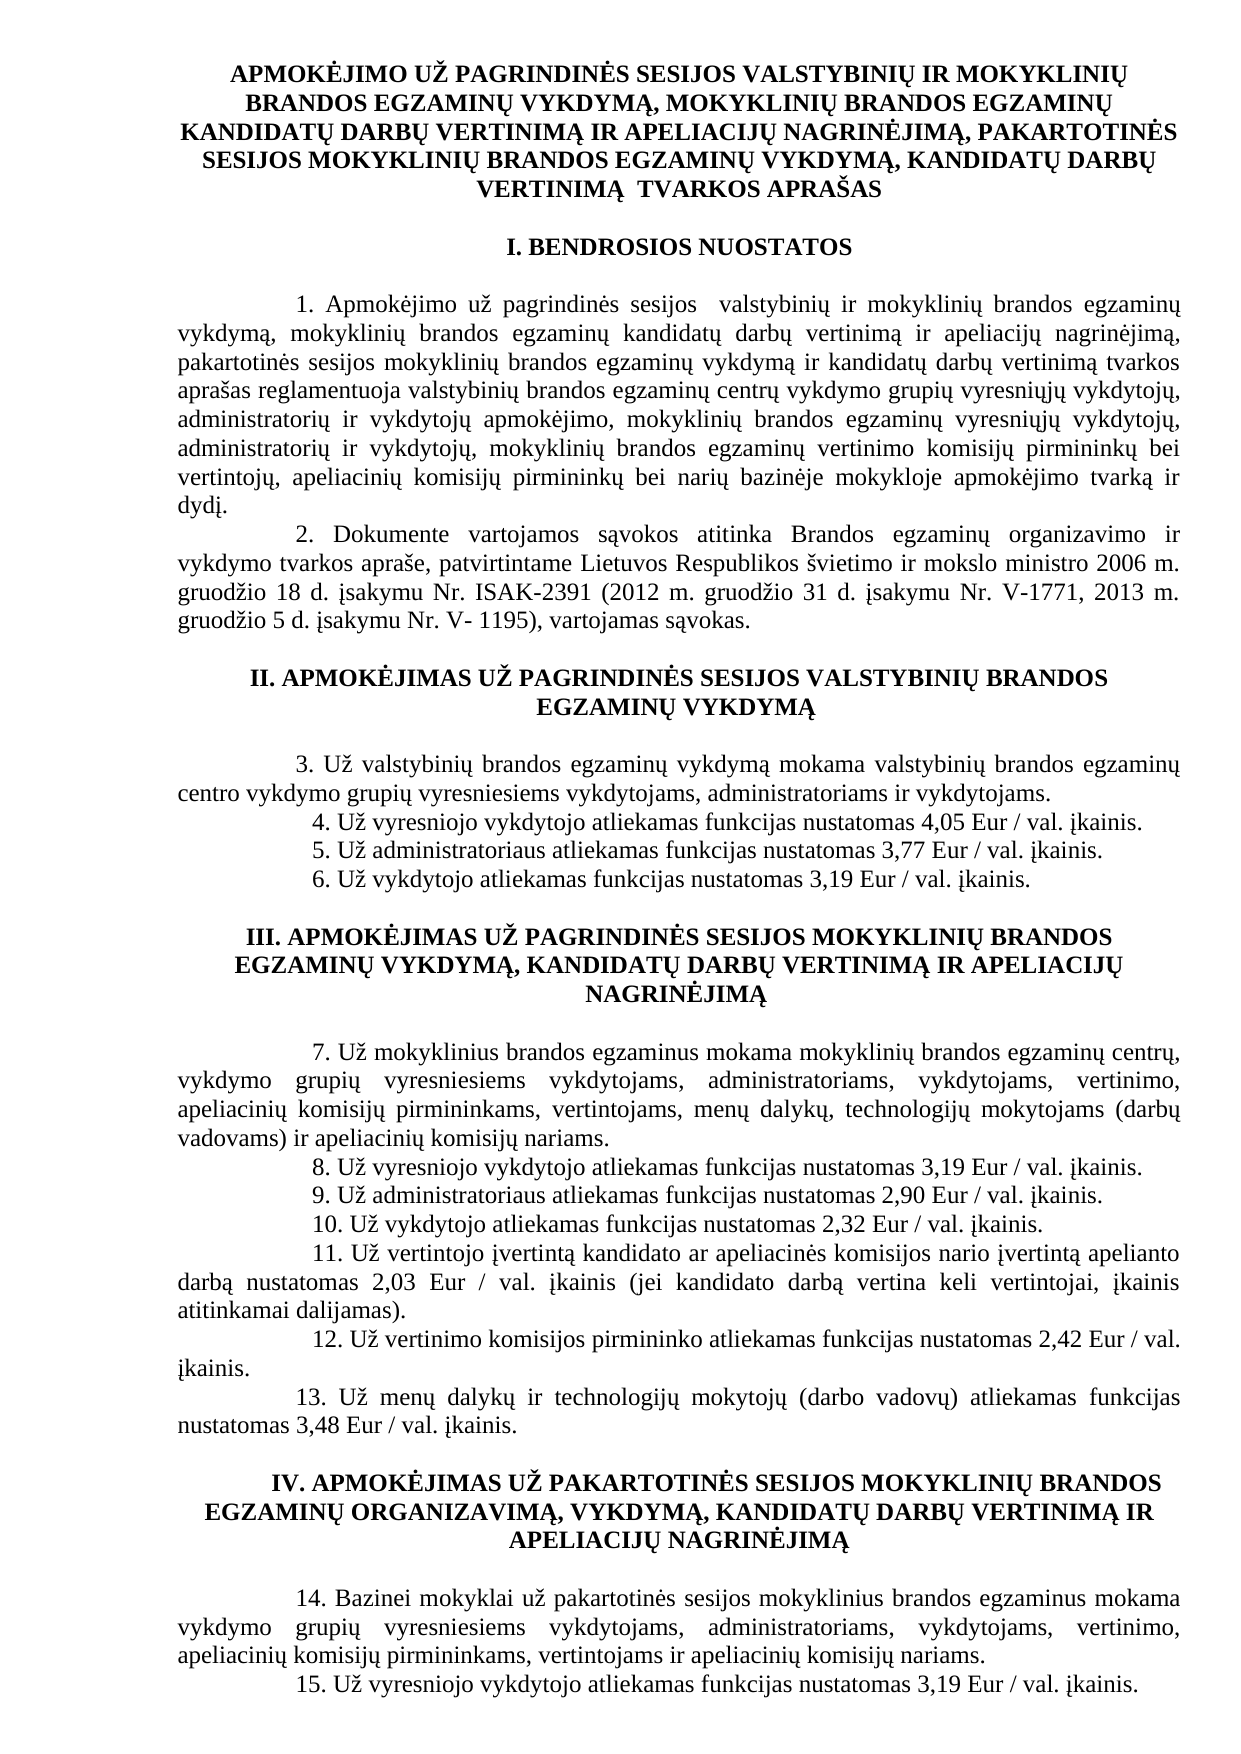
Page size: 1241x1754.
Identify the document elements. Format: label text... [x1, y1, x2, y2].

text 2. Dokumente vartojamos sąvokos atitinka Brandos egzaminų organizavimo ir vykdymo tvarkos apraše, patvirtintame Lietuvos Respublikos švietimo ir mokslo ministro 2006 m. gruodžio 18 d. įsakymu Nr. ISAK-2391 (2012 m. gruodžio 31 d. įsakymu Nr. V-1771, 2013 m. gruodžio 5 d. įsakymu Nr. V- 1195), vartojamas sąvokas. [177, 519, 1181, 634]
text 14. Bazinei mokyklai už pakartotinės sesijos mokyklinius brandos egzaminus mokama vykdymo grupių vyresniesiems vykdytojams, administratoriams, vykdytojams, vertinimo, apeliacinių komisijų pirmininkams, vertintojams ir apeliacinių komisijų nariams. [177, 1583, 1181, 1669]
text 13. Už menų dalykų ir technologijų mokytojų (darbo vadovų) atliekamas funkcijas nustatomas 3,48 Eur / val. įkainis. [177, 1382, 1181, 1439]
text 7. Už mokyklinius brandos egzaminus mokama mokyklinių brandos egzaminų centrų, vykdymo grupių vyresniesiems vykdytojams, administratoriams, vykdytojams, vertinimo, apeliacinių komisijų pirmininkams, vertintojams, menų dalykų, technologijų mokytojams (darbų vadovams) ir apeliacinių komisijų nariams. [177, 1037, 1181, 1152]
text 3. Už valstybinių brandos egzaminų vykdymą mokama valstybinių brandos egzaminų centro vykdymo grupių vyresniesiems vykdytojams, administratoriams ir vykdytojams. [177, 749, 1181, 807]
text 12. Už vertinimo komisijos pirmininko atliekamas funkcijas nustatomas 2,42 Eur / val. įkainis. [177, 1324, 1181, 1382]
text IV. APMOKĖJIMAS UŽ PAKARTOTINĖS SESIJOS MOKYKLINIŲ BRANDOS EGZAMINŲ ORGANIZAVIMĄ, VYKDYMĄ, KANDIDATŲ DARBŲ VERTINIMĄ IR APELIACIJŲ NAGRINĖJIMĄ [177, 1468, 1181, 1554]
text 15. Už vyresniojo vykdytojo atliekamas funkcijas nustatomas 3,19 Eur / val. įkainis. [177, 1669, 1181, 1698]
text 8. Už vyresniojo vykdytojo atliekamas funkcijas nustatomas 3,19 Eur / val. įkainis. [177, 1152, 1181, 1180]
text I. BENDROSIOS NUOSTATOS [177, 232, 1181, 260]
text 4. Už vyresniojo vykdytojo atliekamas funkcijas nustatomas 4,05 Eur / val. įkainis. [177, 807, 1181, 835]
text APMOKĖJIMO UŽ PAGRINDINĖS SESIJOS VALSTYBINIŲ IR MOKYKLINIŲ BRANDOS EGZAMINŲ VYKDYMĄ, MOKYKLINIŲ BRANDOS EGZAMINŲ KANDIDATŲ DARBŲ VERTINIMĄ IR APELIACIJŲ NAGRINĖJIMĄ, PAKARTOTINĖS SESIJOS MOKYKLINIŲ BRANDOS EGZAMINŲ VYKDYMĄ, KANDIDATŲ DARBŲ VERTINIMĄ TVARKOS APRAŠAS [177, 59, 1181, 203]
text 11. Už vertintojo įvertintą kandidato ar apeliacinės komisijos nario įvertintą apelianto darbą nustatomas 2,03 Eur / val. įkainis (jei kandidato darbą vertina keli vertintojai, įkainis atitinkamai dalijamas). [177, 1238, 1181, 1324]
text 5. Už administratoriaus atliekamas funkcijas nustatomas 3,77 Eur / val. įkainis. [177, 835, 1181, 864]
text 1. Apmokėjimo už pagrindinės sesijos valstybinių ir mokyklinių brandos egzaminų vykdymą, mokyklinių brandos egzaminų kandidatų darbų vertinimą ir apeliacijų nagrinėjimą, pakartotinės sesijos mokyklinių brandos egzaminų vykdymą ir kandidatų darbų vertinimą tvarkos aprašas reglamentuoja valstybinių brandos egzaminų centrų vykdymo grupių vyresniųjų vykdytojų, administratorių ir vykdytojų apmokėjimo, mokyklinių brandos egzaminų vyresniųjų vykdytojų, administratorių ir vykdytojų, mokyklinių brandos egzaminų vertinimo komisijų pirmininkų bei vertintojų, apeliacinių komisijų pirmininkų bei narių bazinėje mokykloje apmokėjimo tvarką ir dydį. [177, 289, 1181, 519]
text II. APMOKĖJIMAS UŽ PAGRINDINĖS SESIJOS VALSTYBINIŲ BRANDOS EGZAMINŲ VYKDYMĄ [177, 663, 1181, 720]
text III. APMOKĖJIMAS UŽ PAGRINDINĖS SESIJOS MOKYKLINIŲ BRANDOS EGZAMINŲ VYKDYMĄ, KANDIDATŲ DARBŲ VERTINIMĄ IR APELIACIJŲ NAGRINĖJIMĄ [177, 922, 1181, 1008]
text 6. Už vykdytojo atliekamas funkcijas nustatomas 3,19 Eur / val. įkainis. [177, 864, 1181, 893]
text 9. Už administratoriaus atliekamas funkcijas nustatomas 2,90 Eur / val. įkainis. [177, 1180, 1181, 1209]
text 10. Už vykdytojo atliekamas funkcijas nustatomas 2,32 Eur / val. įkainis. [177, 1209, 1181, 1238]
